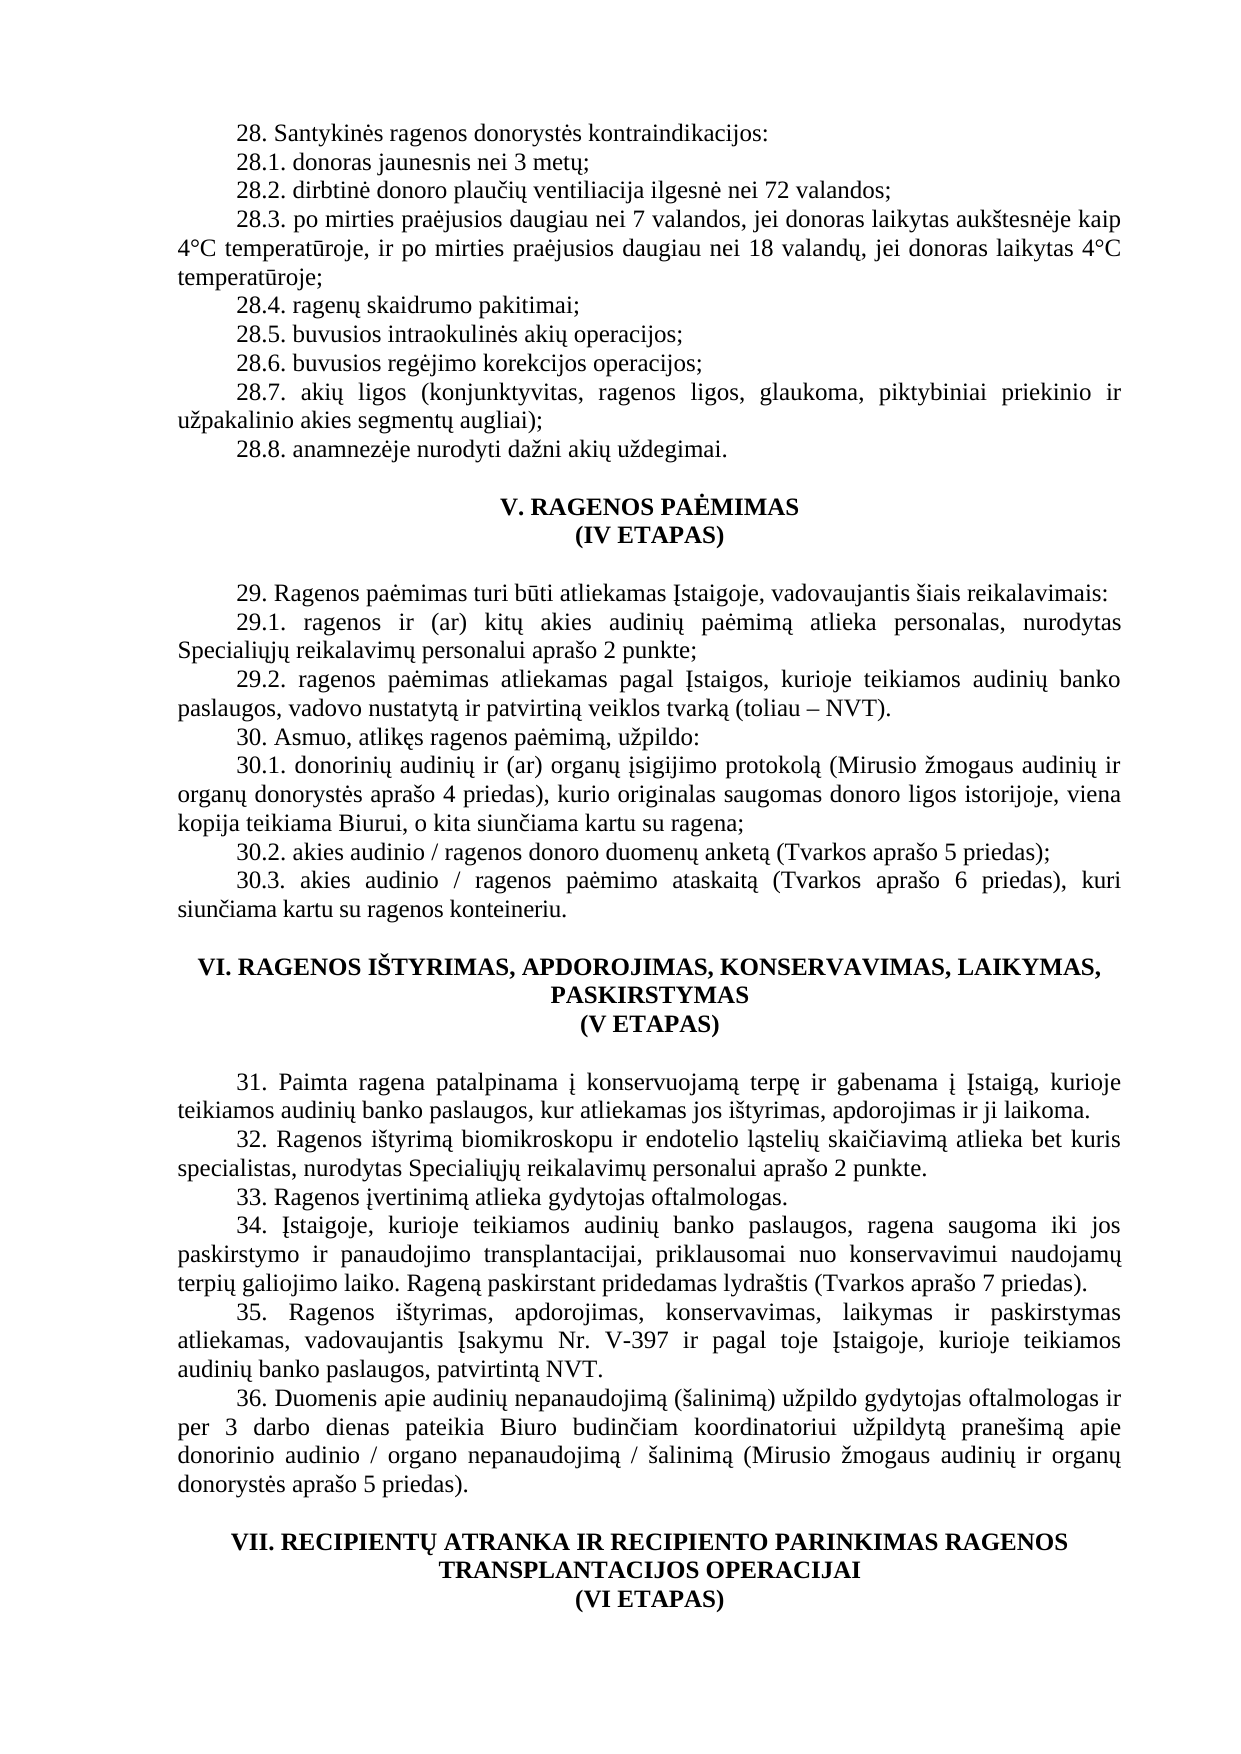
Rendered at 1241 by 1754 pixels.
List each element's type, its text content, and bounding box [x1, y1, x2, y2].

text 28.1. donoras jaunesnis nei 3 metų; [177, 147, 1122, 176]
text V. RagenOS PAĖMIMAS [177, 492, 1122, 521]
text 28.6. buvusios regėjimo korekcijos operacijos; [177, 348, 1122, 377]
text 33. Ragenos įvertinimą atlieka gydytojas oftalmologas. [177, 1182, 1122, 1211]
text 29. Ragenos paėmimas turi būti atliekamas Įstaigoje, vadovaujantis šiais reikalavimais: [177, 578, 1122, 607]
text VII. RECIPIENTŲ ATRANKA IR RECIPIENTO PARINKIMAS RAGENOS TRANSPLANTACIJOS OPERACIJAI [177, 1527, 1122, 1584]
text 31. Paimta ragena patalpinama į konservuojamą terpę ir gabenama į Įstaigą, kurioje teikiamos audinių banko paslaugos, kur atliekamas jos ištyrimas, apdorojimas ir ji laikoma. [177, 1067, 1122, 1124]
text 28.5. buvusios intraokulinės akių operacijos; [177, 319, 1122, 348]
text 34. Įstaigoje, kurioje teikiamos audinių banko paslaugos, ragena saugoma iki jos paskirstymo ir panaudojimo transplantacijai, priklausomai nuo konservavimui naudojamų terpių galiojimo laiko. Rageną paskirstant pridedamas lydraštis (Tvarkos aprašo 7 priedas). [177, 1211, 1122, 1297]
text 29.1. ragenos ir (ar) kitų akies audinių paėmimą atlieka personalas, nurodytas Specialiųjų reikalavimų personalui aprašo 2 punkte; [177, 607, 1122, 664]
text 30.2. akies audinio / ragenos donoro duomenų anketą (Tvarkos aprašo 5 priedas); [177, 837, 1122, 866]
text 32. Ragenos ištyrimą biomikroskopu ir endotelio ląstelių skaičiavimą atlieka bet kuris specialistas, nurodytas Specialiųjų reikalavimų personalui aprašo 2 punkte. [177, 1124, 1122, 1182]
text 28.7. akių ligos (konjunktyvitas, ragenos ligos, glaukoma, piktybiniai priekinio ir užpakalinio akies segmentų augliai); [177, 377, 1122, 434]
text 28.4. ragenų skaidrumo pakitimai; [177, 291, 1122, 319]
text (V ETAPAS) [177, 1009, 1122, 1038]
text (IV etapas) [177, 521, 1122, 549]
text 29.2. ragenos paėmimas atliekamas pagal Įstaigos, kurioje teikiamos audinių banko paslaugos, vadovo nustatytą ir patvirtiną veiklos tvarką (toliau – NVT). [177, 664, 1122, 722]
text 30.1. donorinių audinių ir (ar) organų įsigijimo protokolą (Mirusio žmogaus audinių ir organų donorystės aprašo 4 priedas), kurio originalas saugomas donoro ligos istorijoje, viena kopija teikiama Biurui, o kita siunčiama kartu su ragena; [177, 751, 1122, 837]
text 30.3. akies audinio / ragenos paėmimo ataskaitą (Tvarkos aprašo 6 priedas), kuri siunčiama kartu su ragenos konteineriu. [177, 866, 1122, 923]
text 28.2. dirbtinė donoro plaučių ventiliacija ilgesnė nei 72 valandos; [177, 176, 1122, 204]
text 28. Santykinės ragenos donorystės kontraindikacijos: [177, 118, 1122, 147]
text (VI ETAPAS) [177, 1584, 1122, 1613]
text 36. Duomenis apie audinių nepanaudojimą (šalinimą) užpildo gydytojas oftalmologas ir per 3 darbo dienas pateikia Biuro budinčiam koordinatoriui užpildytą pranešimą apie donorinio audinio / organo nepanaudojimą / šalinimą (Mirusio žmogaus audinių ir organų donorystės aprašo 5 priedas). [177, 1383, 1122, 1498]
text VI. RAGENOS IŠTYRIMAS, APDOROJIMAS, KONSERVAVIMAS, LAIKYMAS, PASKIRSTYMAS [177, 952, 1122, 1009]
text 28.3. po mirties praėjusios daugiau nei 7 valandos, jei donoras laikytas aukštesnėje kaip 4°C temperatūroje, ir po mirties praėjusios daugiau nei 18 valandų, jei donoras laikytas 4°C temperatūroje; [177, 204, 1122, 291]
text 30. Asmuo, atlikęs ragenos paėmimą, užpildo: [177, 722, 1122, 751]
text 35. Ragenos ištyrimas, apdorojimas, konservavimas, laikymas ir paskirstymas atliekamas, vadovaujantis Įsakymu Nr. V-397 ir pagal toje Įstaigoje, kurioje teikiamos audinių banko paslaugos, patvirtintą NVT. [177, 1297, 1122, 1383]
text 28.8. anamnezėje nurodyti dažni akių uždegimai. [177, 434, 1122, 463]
